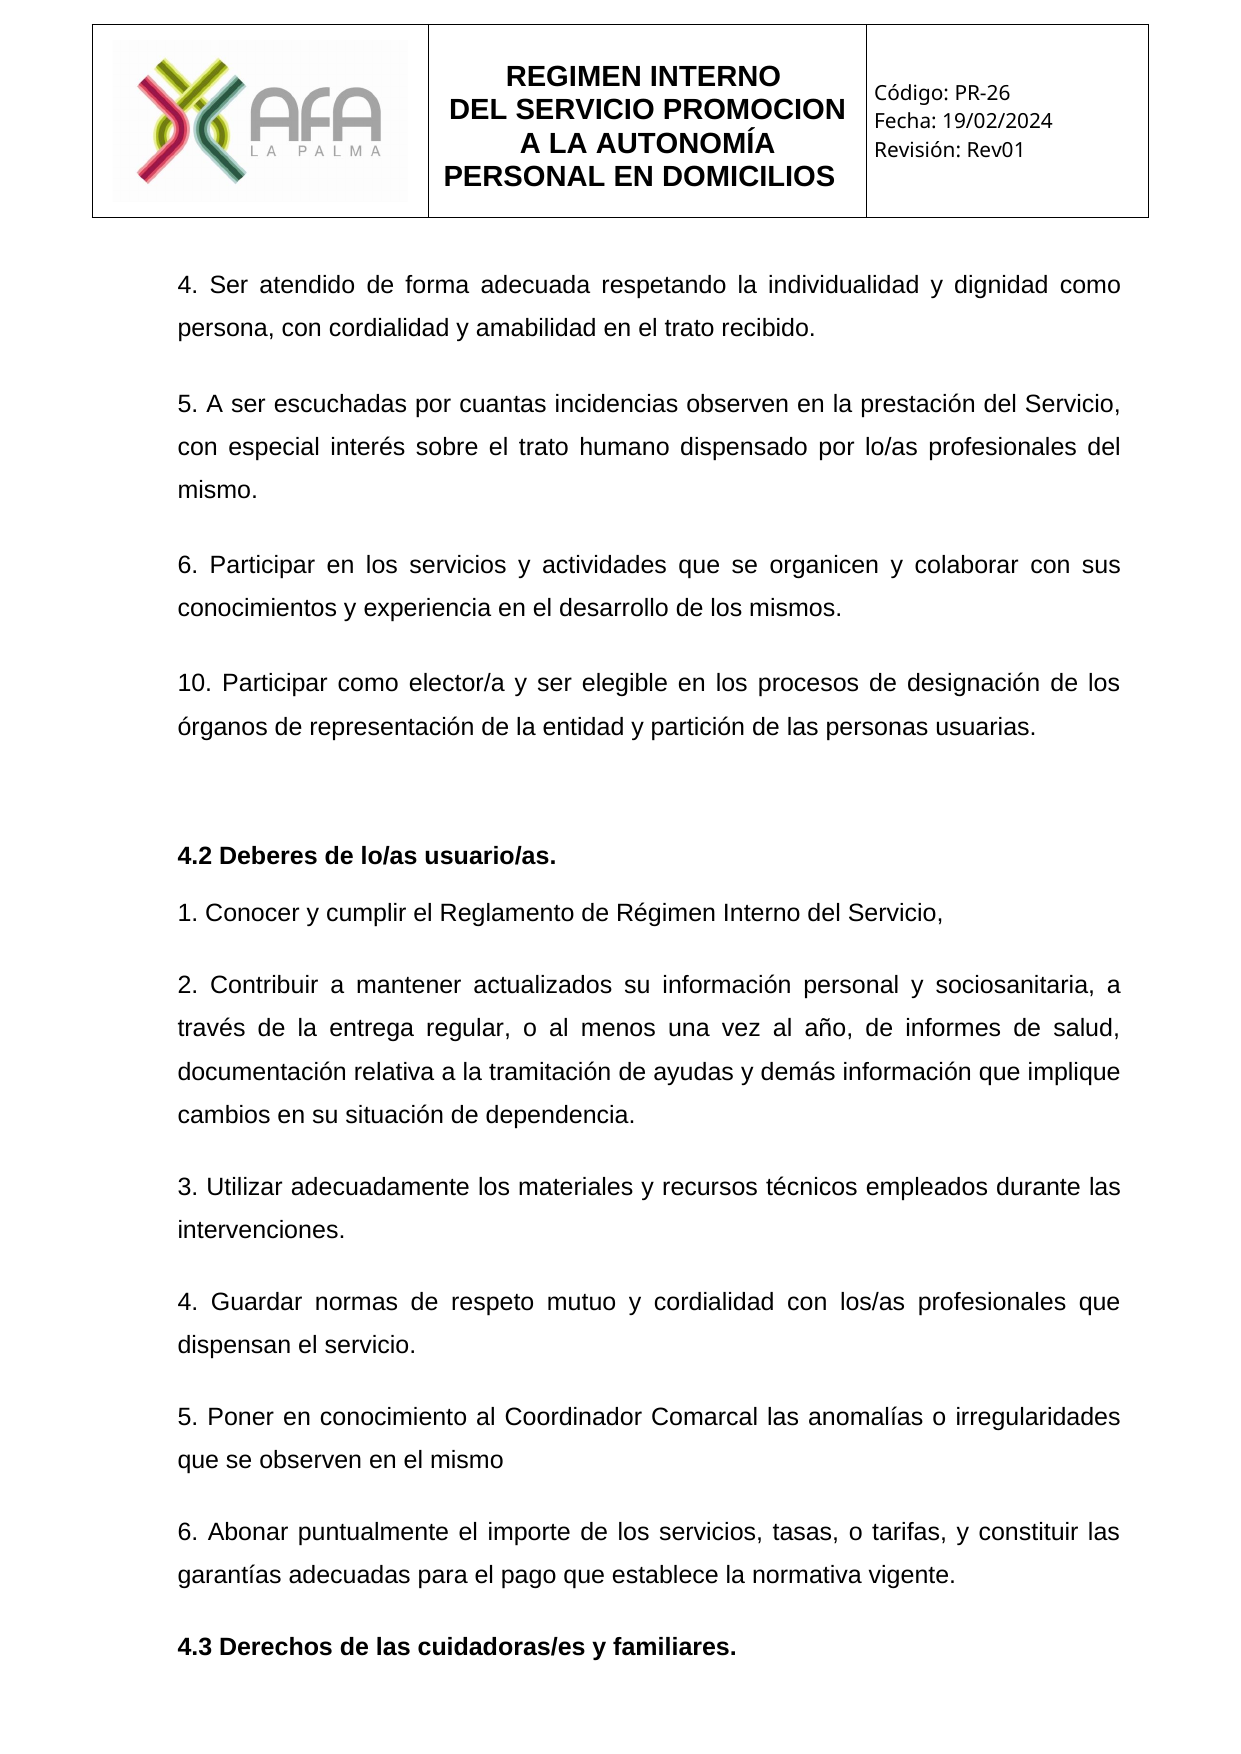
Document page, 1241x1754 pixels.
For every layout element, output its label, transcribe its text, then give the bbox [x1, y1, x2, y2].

text 5. A ser escuchadas por cuantas incidencias observen en la prestación del Servicio, con especial interés sobre el trato humano dispensado por lo/as profesionales del mismo. [177, 389, 1122, 504]
text 5. Poner en conocimiento al Coordinador Comarcal las anomalías o irregularidades que se observen en el mismo [177, 1402, 1122, 1473]
text 10. Participar como elector/a y ser elegible en los procesos de designación de los órganos de representación de la entidad y partición de las personas usuarias. [177, 668, 1122, 740]
text 4.3 Derechos de las cuidadoras/es y familiares. [177, 1632, 1063, 1660]
text 6. Participar en los servicios y actividades que se organicen y colaborar con sus conocimientos y experiencia en el desarrollo de los mismos. [177, 550, 1122, 622]
text 4.2 Deberes de lo/as usuario/as. [177, 841, 1063, 870]
text 1. Conocer y cumplir el Reglamento de Régimen Interno del Servicio, [177, 898, 1122, 927]
text 6. Abonar puntualmente el importe de los servicios, tasas, o tarifas, y constituir las garantías adecuadas para el pago que establece la normativa vigente. [177, 1517, 1122, 1588]
text 4. Ser atendido de forma adecuada respetando la individualidad y dignidad como persona, con cordialidad y amabilidad en el trato recibido. [177, 270, 1122, 342]
text 2. Contribuir a mantener actualizados su información personal y sociosanitaria, a través de la entrega regular, o al menos una vez al año, de informes de salud, documentación relativa a la tramitación de ayudas y demás información que implique cambios en su situación de dependencia. [177, 970, 1122, 1128]
text 3. Utilizar adecuadamente los materiales y recursos técnicos empleados durante las intervenciones. [177, 1172, 1122, 1243]
text 4. Guardar normas de respeto mutuo y cordialidad con los/as profesionales que dispensan el servicio. [177, 1287, 1122, 1358]
